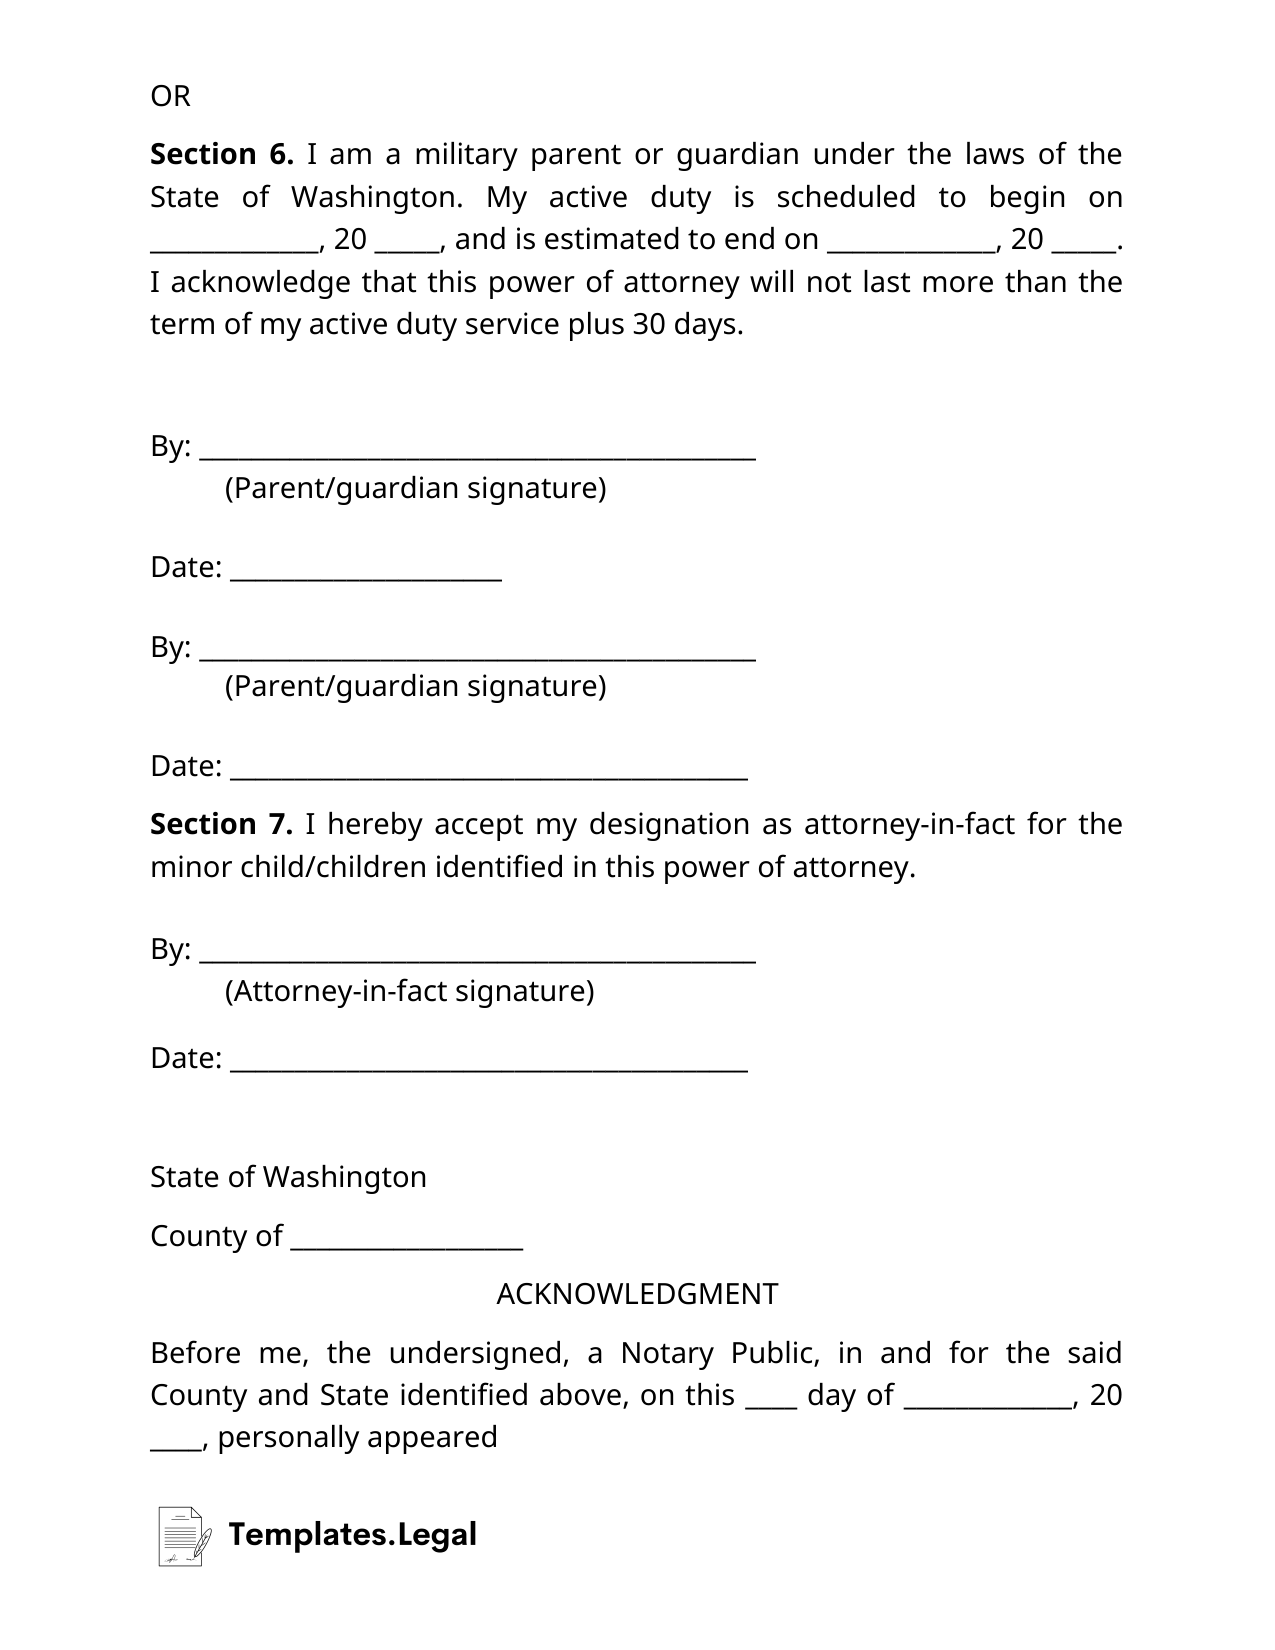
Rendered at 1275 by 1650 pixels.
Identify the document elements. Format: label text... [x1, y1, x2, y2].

text Date: ________________________________________ [150, 745, 1125, 785]
text OR [150, 75, 1125, 115]
text (Attorney-in-fact signature) [150, 970, 1125, 1010]
text County of __________________ [150, 1215, 1125, 1254]
text Section 6. I am a military parent or guardian under the laws of the State of Washington. My active duty is scheduled to begin on _____________, 20 _____, and is estimated to end on _____________, 20 _____. I acknowledge that this power of attorney will not last more than the term of my active duty service plus 30 days. [150, 134, 1125, 343]
text By: ___________________________________________ [150, 626, 1125, 666]
text Section 7. I hereby accept my designation as attorney-in-fact for the minor child/children identified in this power of attorney. [150, 803, 1125, 886]
text Date: _____________________ [150, 547, 1125, 586]
text By: ___________________________________________ [150, 928, 1125, 968]
text By: ___________________________________________ [150, 425, 1125, 465]
text Date: ________________________________________ [150, 1037, 1125, 1077]
text State of Washington [150, 1156, 1125, 1196]
text (Parent/guardian signature) [150, 666, 1125, 705]
text Before me, the undersigned, a Notary Public, in and for the said County and State identified above, on this ____ day of _____________, 20 ____, personally appeared [150, 1332, 1125, 1456]
text ACKNOWLEDGMENT [150, 1273, 1125, 1313]
text (Parent/guardian signature) [150, 467, 1125, 507]
